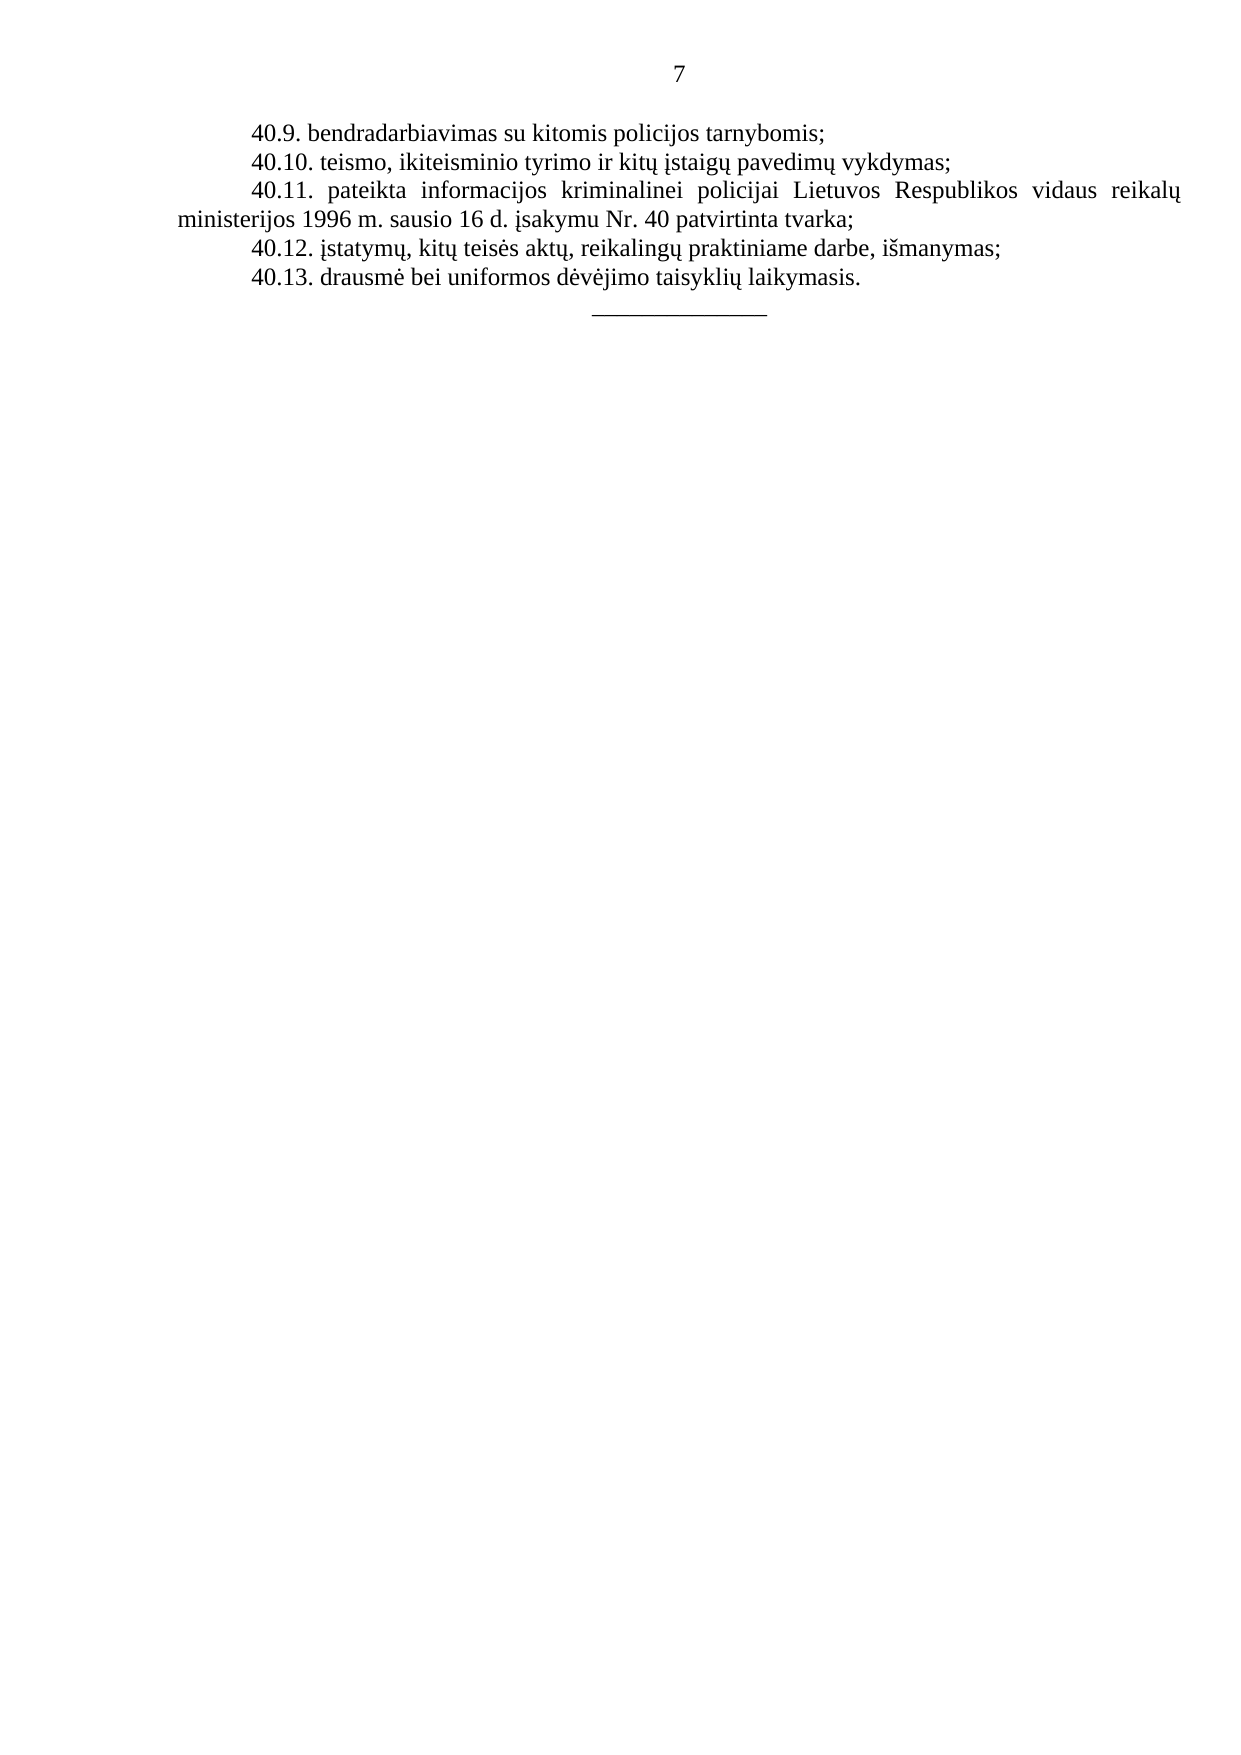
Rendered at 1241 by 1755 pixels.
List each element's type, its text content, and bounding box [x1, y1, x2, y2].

text 40.13. drausmė bei uniformos dėvėjimo taisyklių laikymasis. [177, 262, 1181, 291]
text 40.11. pateikta informacijos kriminalinei policijai Lietuvos Respublikos vidaus reikalų ministerijos 1996 m. sausio 16 d. įsakymu Nr. 40 patvirtinta tvarka; [177, 176, 1181, 233]
text 40.12. įstatymų, kitų teisės aktų, reikalingų praktiniame darbe, išmanymas; [177, 233, 1181, 262]
text ______________ [177, 291, 1181, 319]
text 40.9. bendradarbiavimas su kitomis policijos tarnybomis; [177, 118, 1181, 147]
text 40.10. teismo, ikiteisminio tyrimo ir kitų įstaigų pavedimų vykdymas; [177, 147, 1181, 176]
